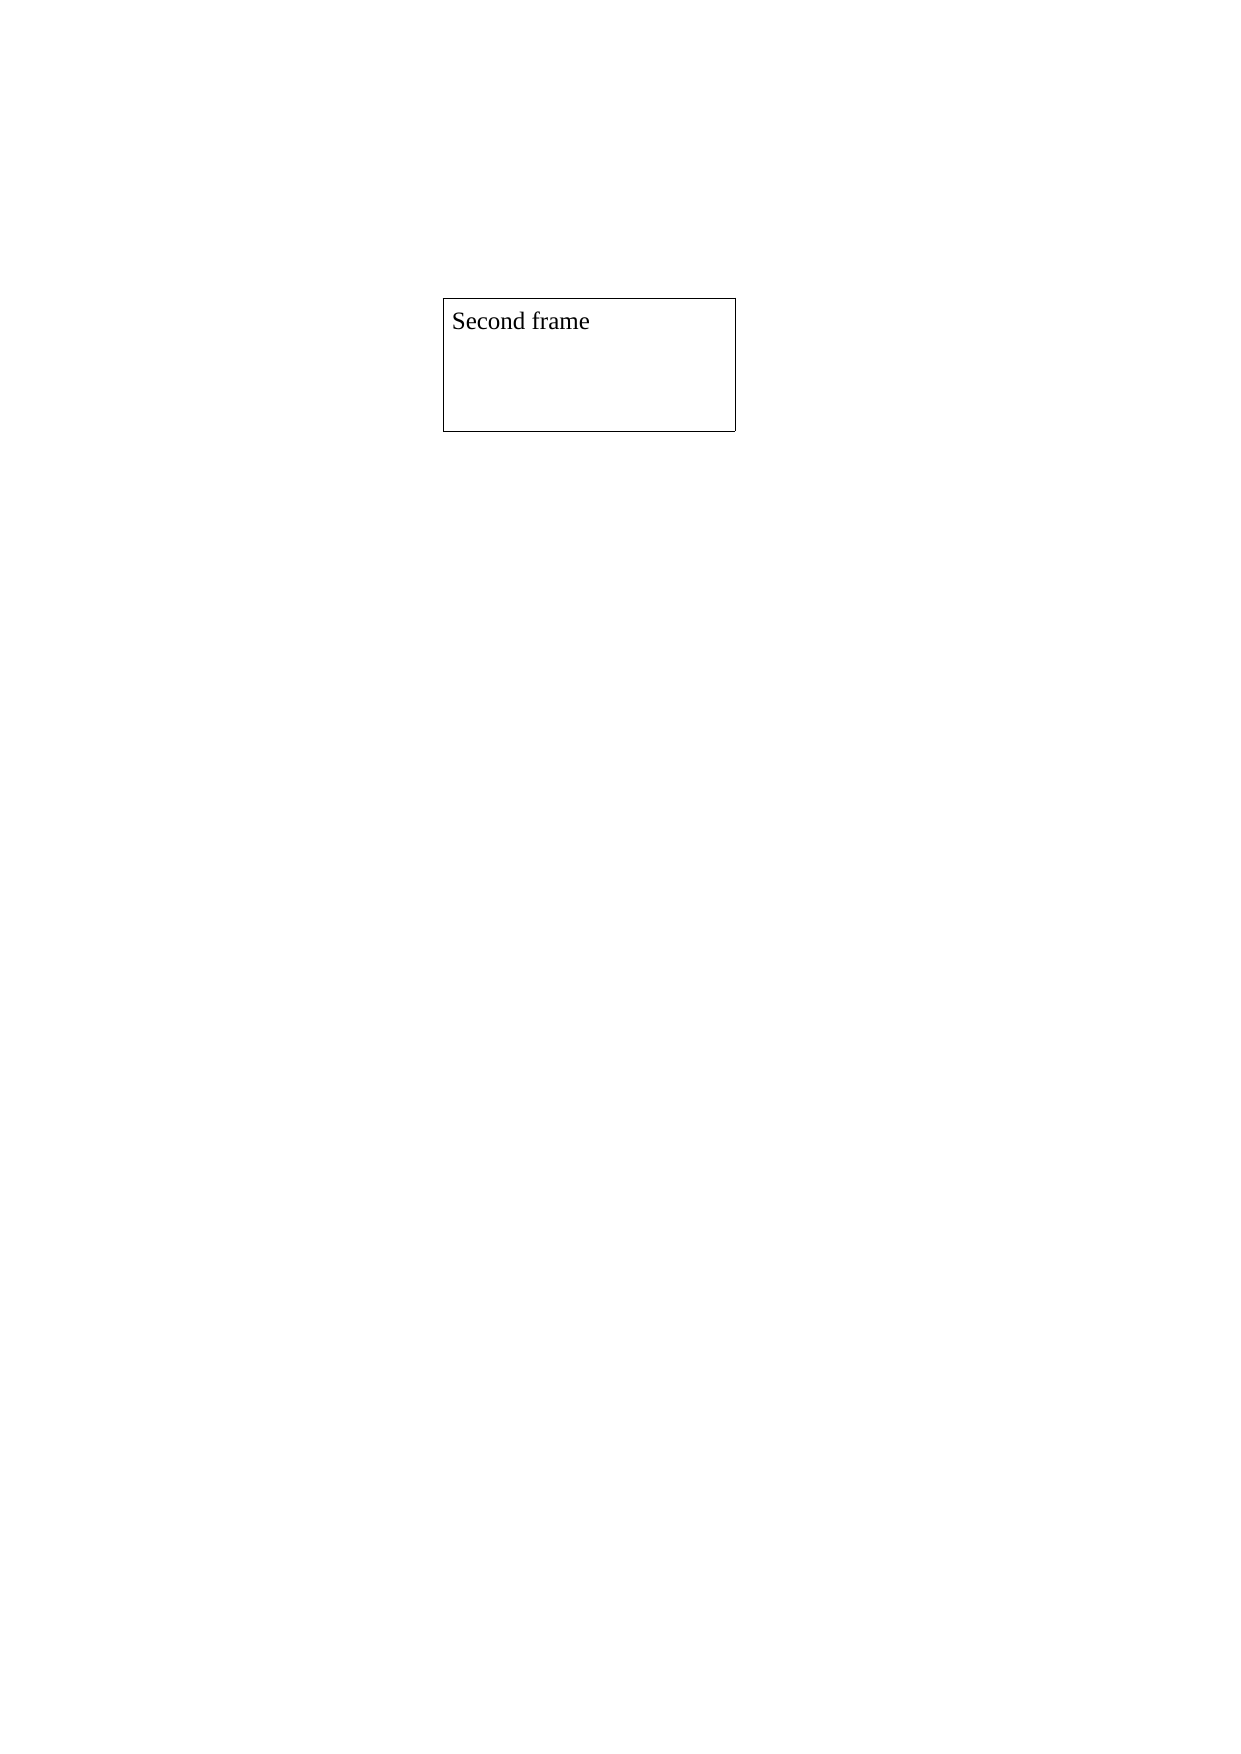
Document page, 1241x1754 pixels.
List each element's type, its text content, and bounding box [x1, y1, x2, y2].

text Second frame [452, 306, 726, 335]
